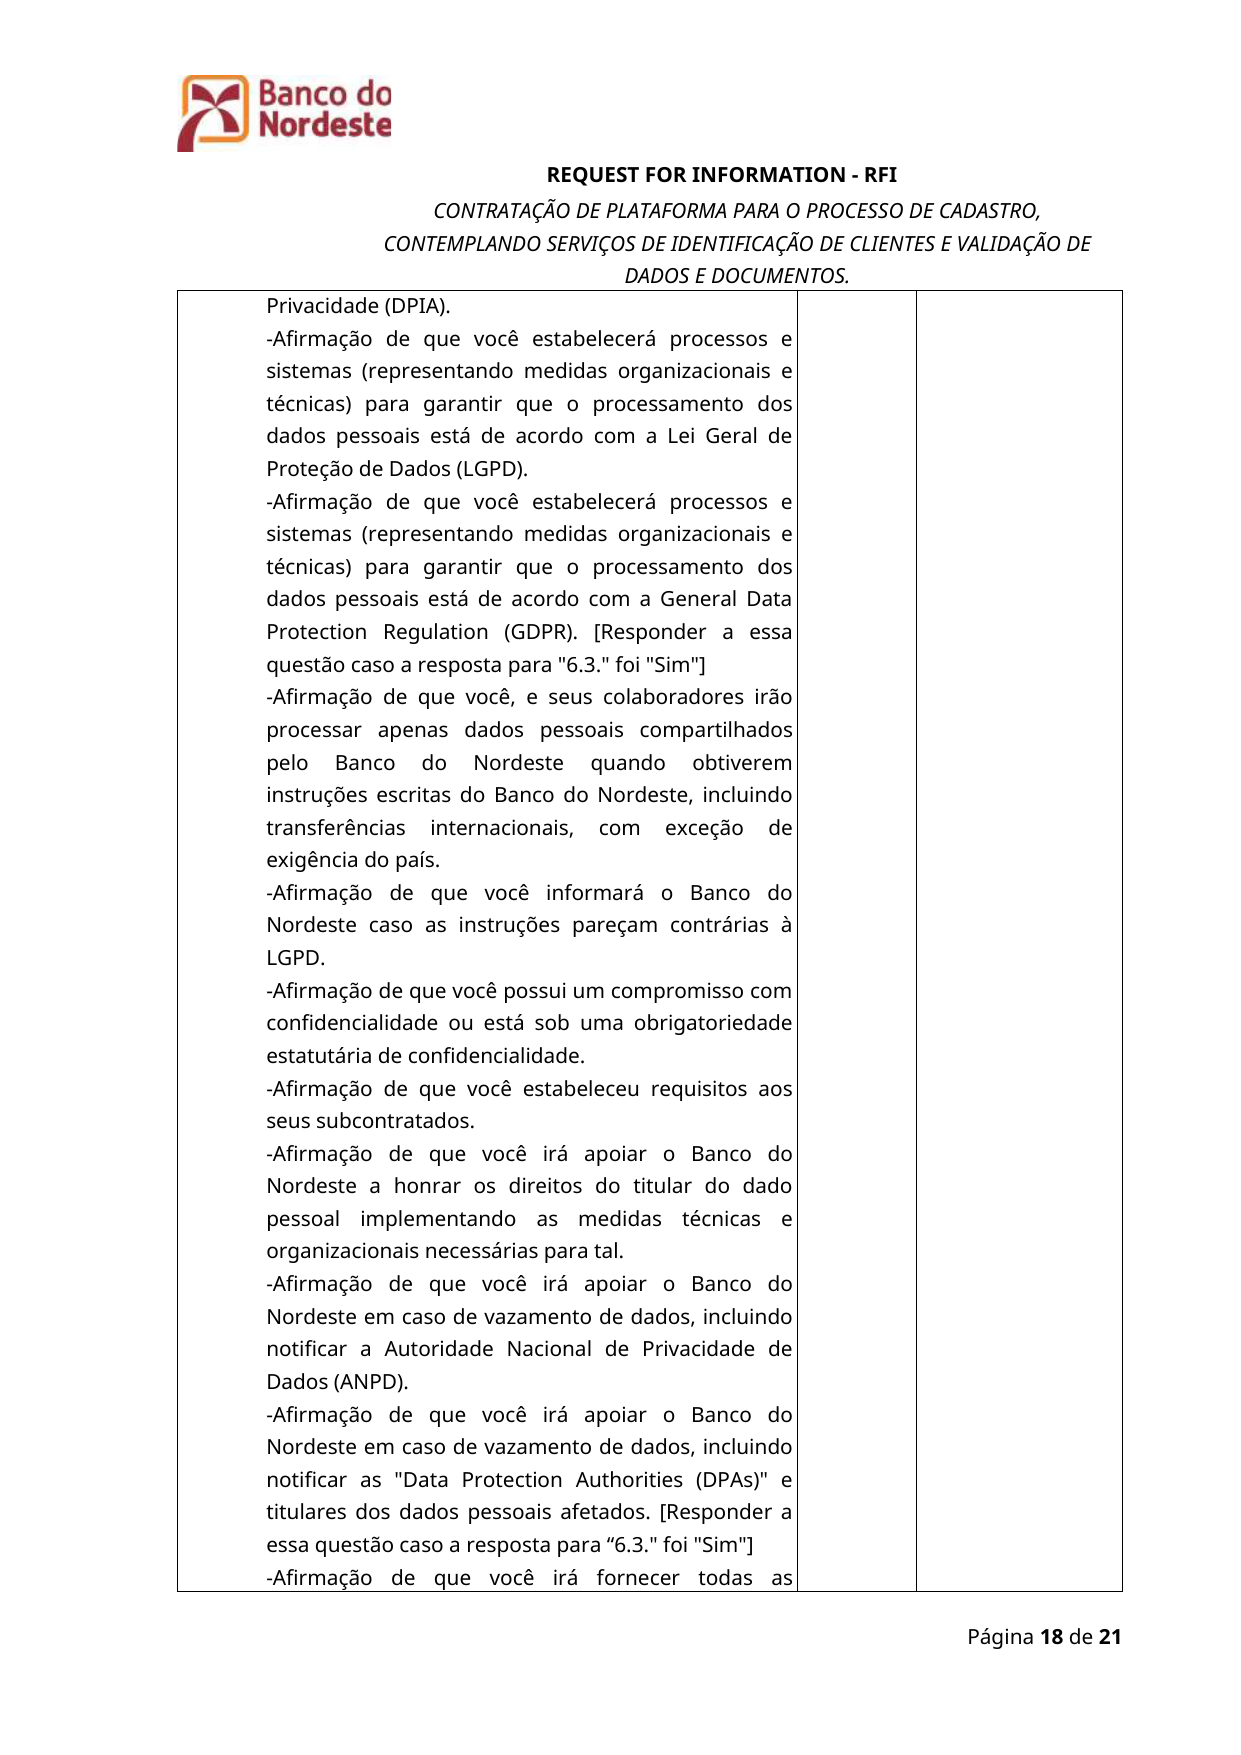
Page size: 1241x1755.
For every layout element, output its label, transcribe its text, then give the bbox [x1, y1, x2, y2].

table_cell [917, 291, 1122, 1591]
table_cell Privacidade (DPIA). -Afirmação de que você estabelecerá processos e sistemas (representando medidas organizacionais e técnicas) para garantir que o processamento dos dados pessoais está de acordo com a Lei Geral de Proteção de Dados (LGPD). -Afirmação de que você estabelecerá processos e sistemas (representando medidas organizacionais e técnicas) para garantir que o processamento dos dados pessoais está de acordo com a General Data Protection Regulation (GDPR). [Responder a essa questão caso a resposta para "6.3." foi "Sim"] -Afirmação de que você, e seus colaboradores irão processar apenas dados pessoais compartilhados pelo Banco do Nordeste quando obtiverem instruções escritas do Banco do Nordeste, incluindo transferências internacionais, com exceção de exigência do país. -Afirmação de que você informará o Banco do Nordeste caso as instruções pareçam contrárias à LGPD. -Afirmação de que você possui um compromisso com confidencialidade ou está sob uma obrigatoriedade estatutária de confidencialidade. -Afirmação de que você estabeleceu requisitos aos seus subcontratados. -Afirmação de que você irá apoiar o Banco do Nordeste a honrar os direitos do titular do dado pessoal implementando as medidas técnicas e organizacionais necessárias para tal. -Afirmação de que você irá apoiar o Banco do Nordeste em caso de vazamento de dados, incluindo notificar a Autoridade Nacional de Privacidade de Dados (ANPD). -Afirmação de que você irá apoiar o Banco do Nordeste em caso de vazamento de dados, incluindo notificar as "Data Protection Authorities (DPAs)" e titulares dos dados pessoais afetados. [Responder a essa questão caso a resposta para “6.3." foi "Sim"] -Afirmação de que você irá fornecer todas as [178, 291, 797, 1591]
table_cell [798, 291, 916, 1591]
